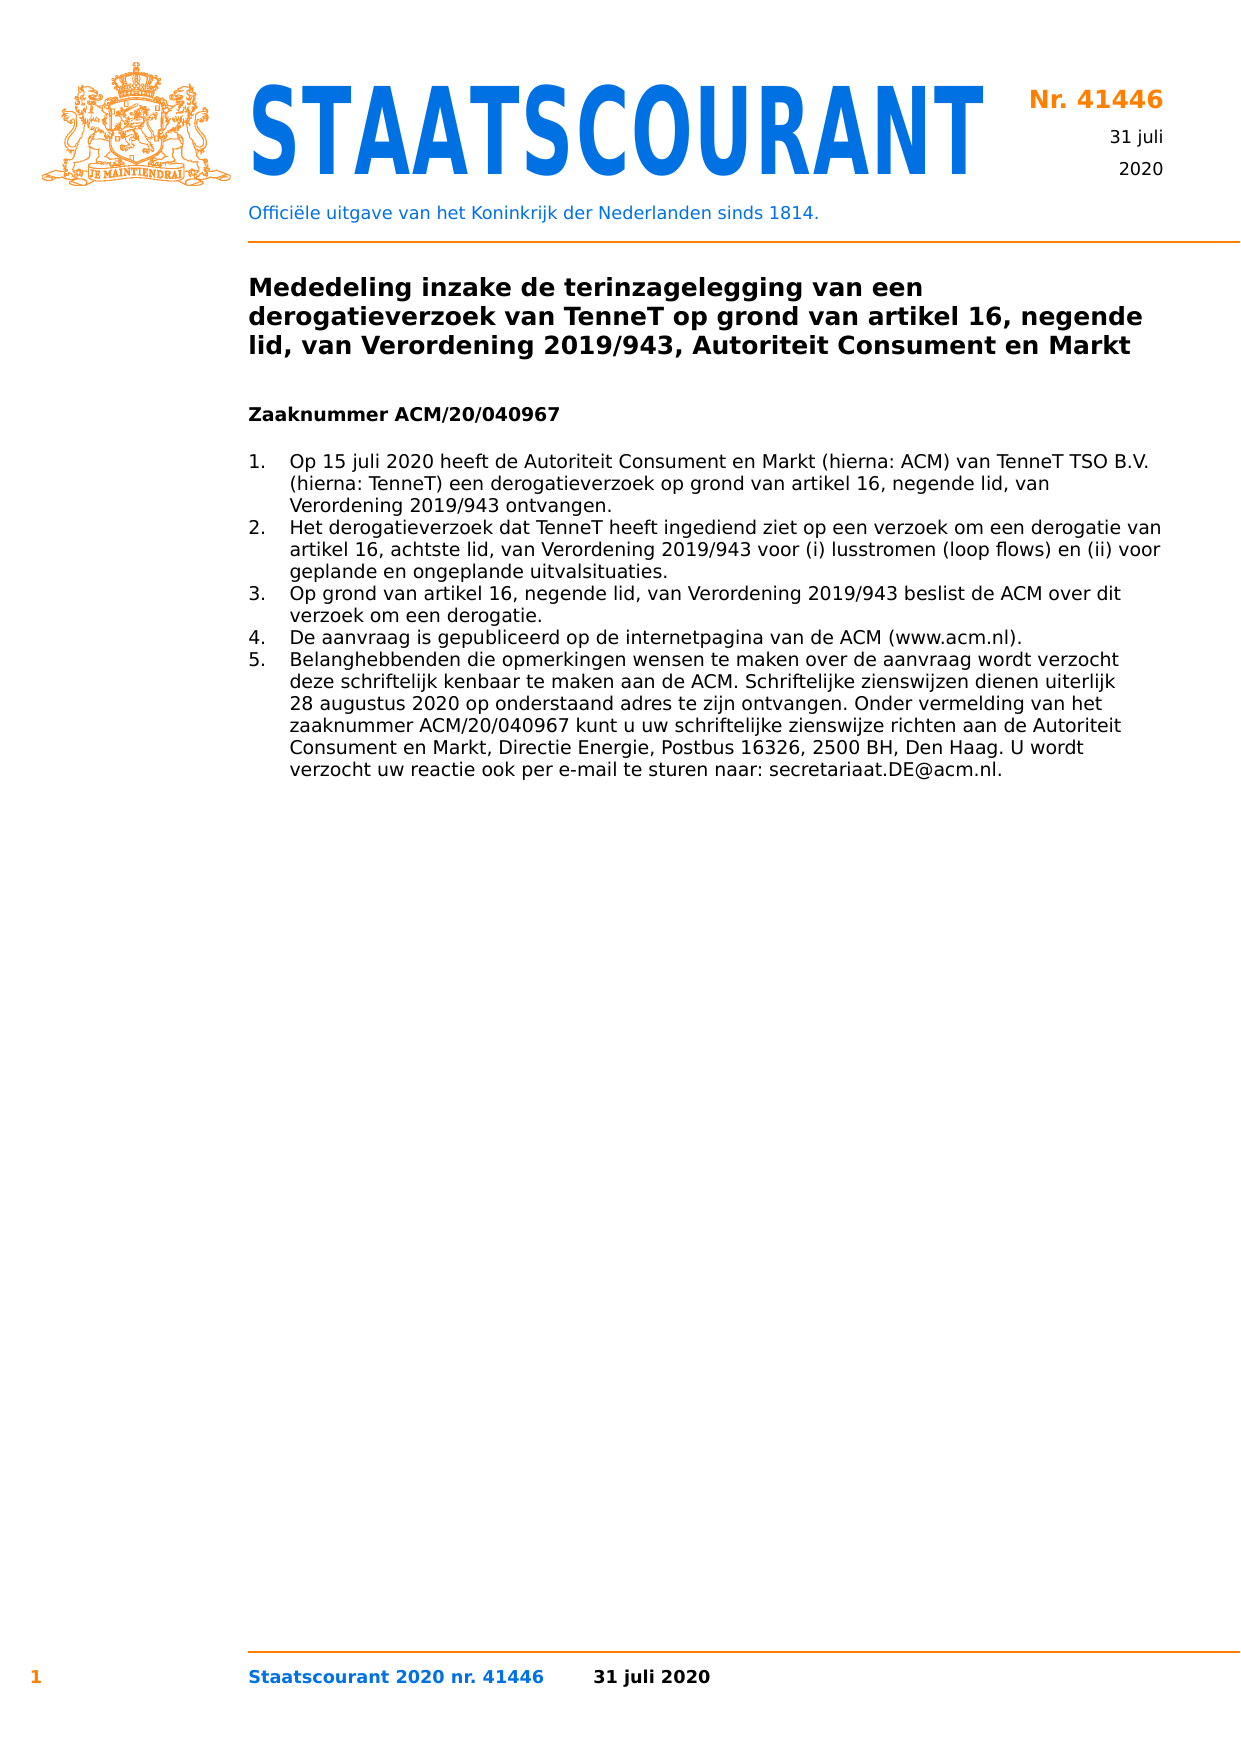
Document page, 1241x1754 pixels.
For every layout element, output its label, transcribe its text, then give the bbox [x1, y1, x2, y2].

table_header STAATSCOURANT [248, 62, 998, 203]
table_cell 2020 [998, 153, 1240, 203]
subtitle Zaaknummer ACM/20/040967 [248, 404, 1163, 426]
text 1. Op 15 juli 2020 heeft de Autoriteit Consument en Markt (hierna: ACM) van TenneT TSO B.V. (hierna: TenneT) een derogatieverzoek op grond van artikel 16, negende lid, van Verordening 2019/943 ontvangen. [248, 451, 1163, 517]
table_header [25, 62, 248, 241]
text 3. Op grond van artikel 16, negende lid, van Verordening 2019/943 beslist de ACM over dit verzoek om een derogatie. [248, 583, 1163, 627]
text 5. Belanghebbenden die opmerkingen wensen te maken over de aanvraag wordt verzocht deze schriftelijk kenbaar te maken aan de ACM. Schriftelijke zienswijzen dienen uiterlijk 28 augustus 2020 op onderstaand adres te zijn ontvangen. Onder vermelding van het zaaknummer ACM/20/040967 kunt u uw schriftelijke zienswijze richten aan de Autoriteit Consument en Markt, Directie Energie, Postbus 16326, 2500 BH, Den Haag. U wordt verzocht uw reactie ook per e-mail te sturen naar: secretariaat.DE@acm.nl. [248, 649, 1163, 781]
text 2. Het derogatieverzoek dat TenneT heeft ingediend ziet op een verzoek om een derogatie van artikel 16, achtste lid, van Verordening 2019/943 voor (i) lusstromen (loop flows) en (ii) voor geplande en ongeplande uitvalsituaties. [248, 517, 1163, 583]
text 4. De aanvraag is gepubliceerd op de internetpagina van de ACM (www.acm.nl). [248, 627, 1163, 649]
picture [41, 62, 231, 186]
subtitle Mededeling inzake de terinzagelegging van een derogatieverzoek van TenneT op grond van artikel 16, negende lid, van Verordening 2019/943, Autoriteit Consument en Markt [248, 273, 1163, 361]
table_cell Officiële uitgave van het Koninkrijk der Nederlanden sinds 1814. [248, 203, 1240, 241]
table_header Nr. 41446 [998, 62, 1240, 121]
table_cell 31 juli [998, 121, 1240, 153]
